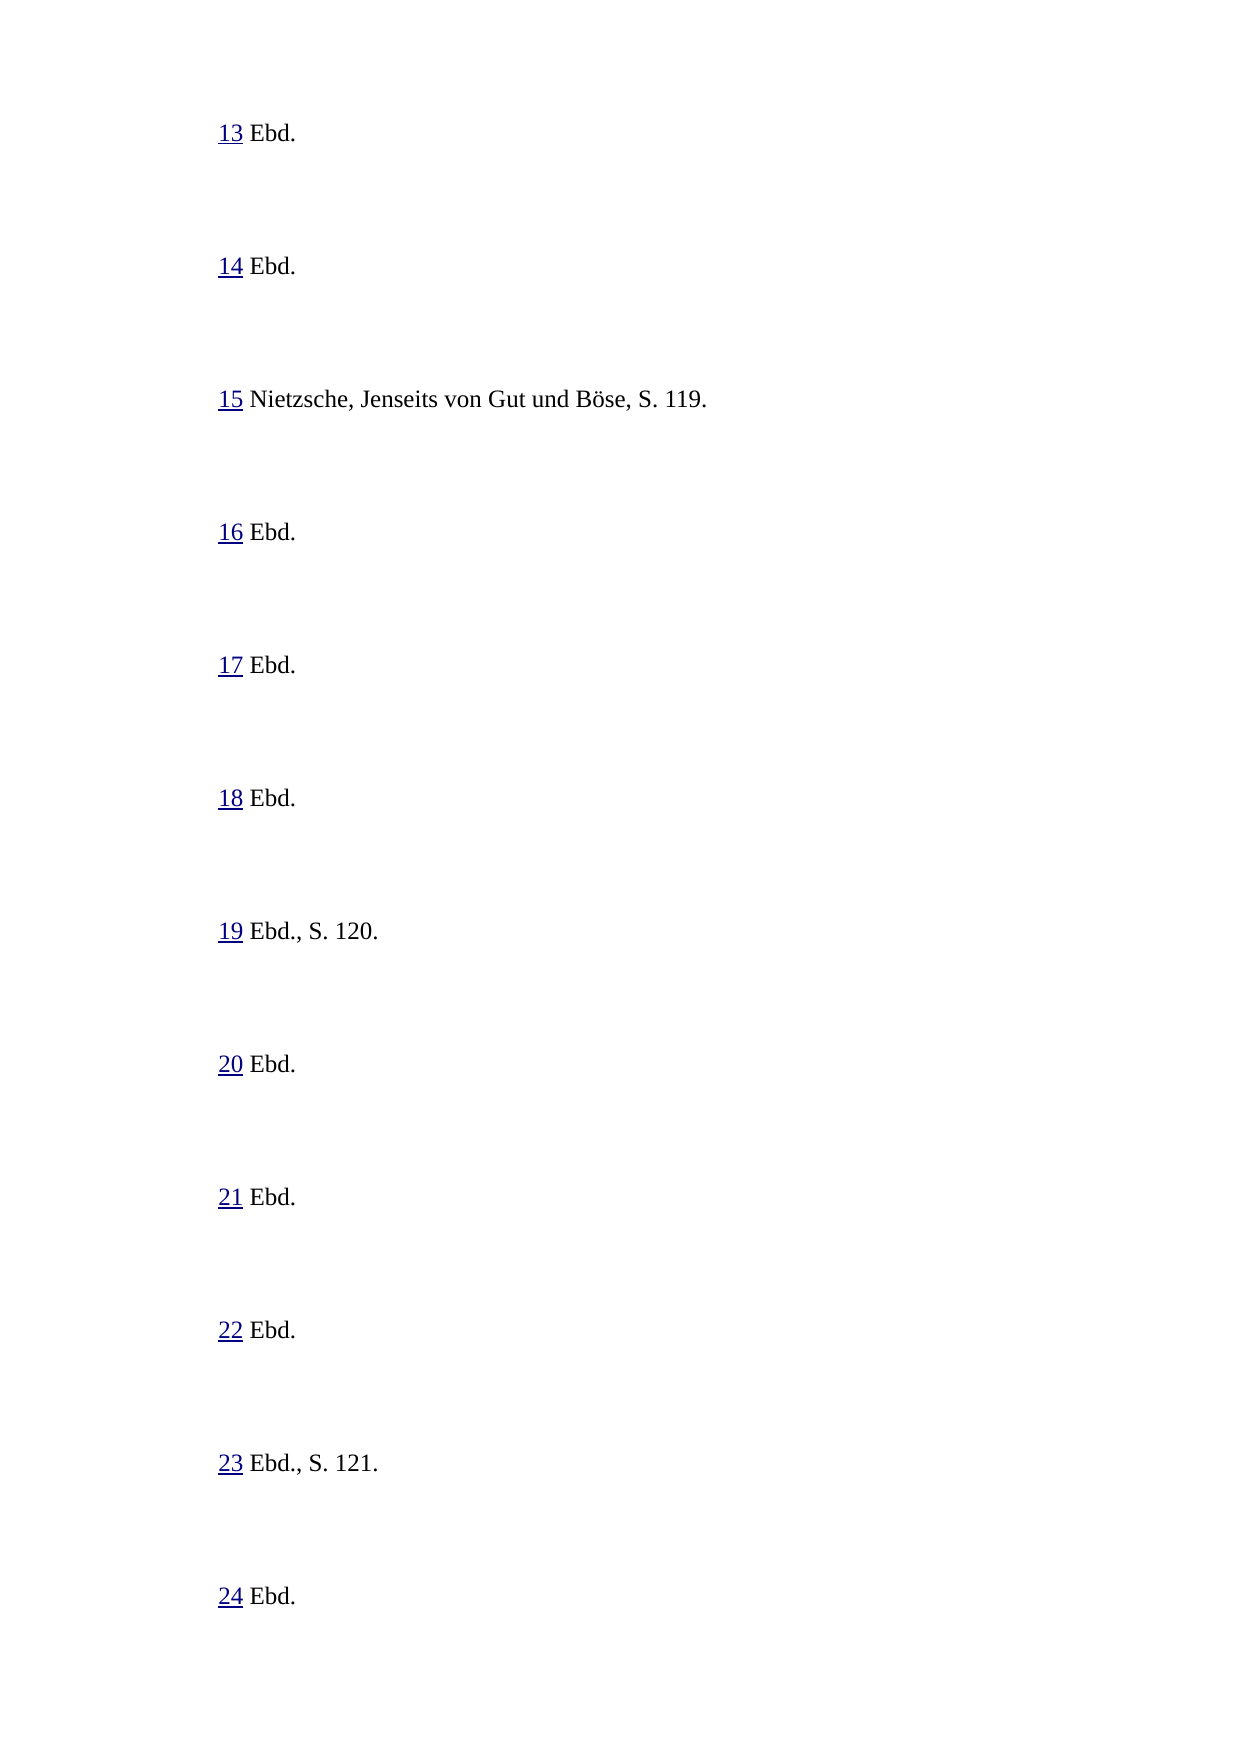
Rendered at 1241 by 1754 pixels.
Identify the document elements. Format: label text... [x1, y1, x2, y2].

text 18 Ebd. [218, 783, 1022, 812]
text 16 Ebd. [218, 517, 1022, 546]
text 14 Ebd. [218, 251, 1022, 280]
text 15 Nietzsche, Jenseits von Gut und Böse, S. 119. [218, 384, 1022, 413]
text 13 Ebd. [218, 118, 1022, 147]
text 17 Ebd. [218, 650, 1022, 679]
text 21 Ebd. [218, 1182, 1022, 1211]
text 19 Ebd., S. 120. [218, 916, 1022, 945]
text 20 Ebd. [218, 1049, 1022, 1078]
text 22 Ebd. [218, 1315, 1022, 1344]
text 23 Ebd., S. 121. [218, 1448, 1022, 1477]
text 24 Ebd. [218, 1581, 1022, 1610]
